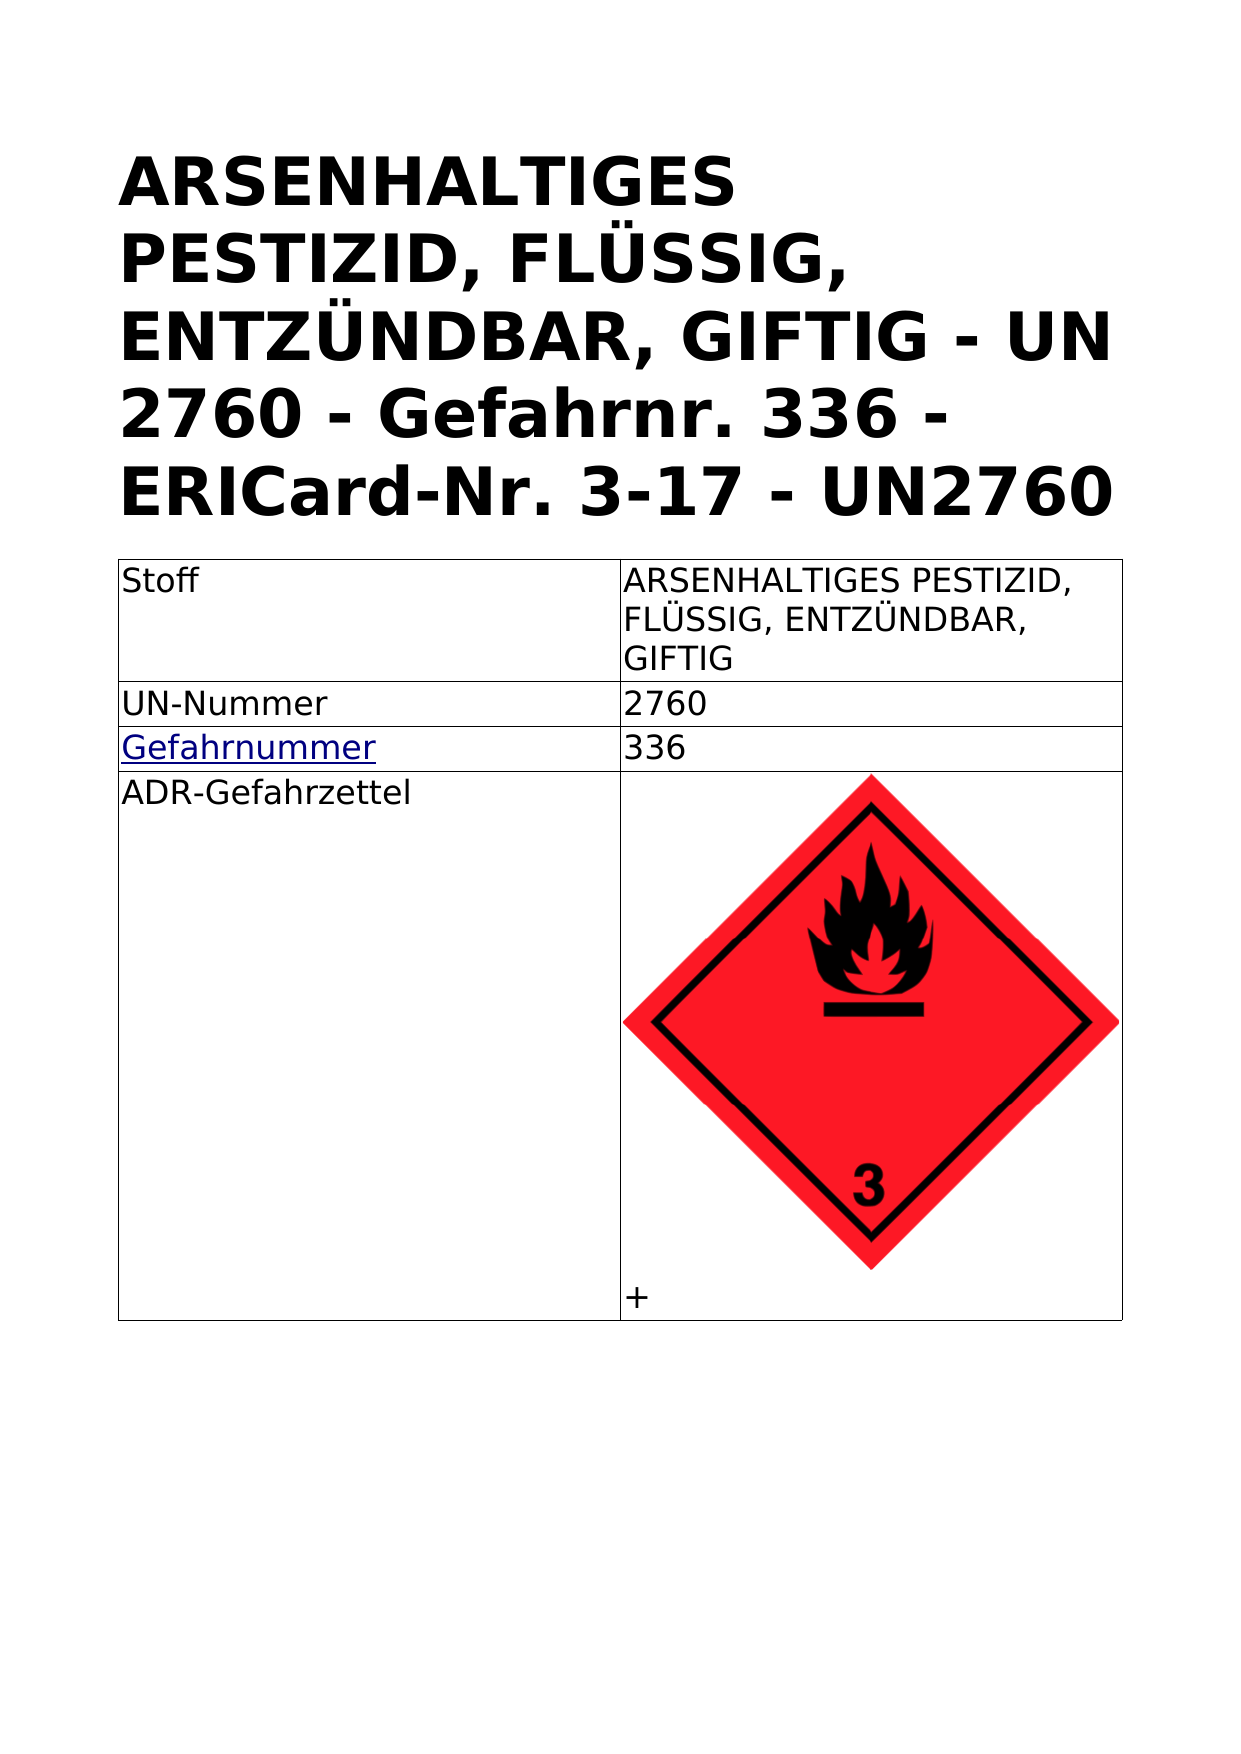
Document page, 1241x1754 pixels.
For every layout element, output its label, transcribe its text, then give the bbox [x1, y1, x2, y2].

table_cell UN-Nummer [119, 682, 620, 726]
table_cell ADR-Gefahrzettel [119, 772, 620, 1319]
table_cell 2760 [621, 682, 1122, 726]
picture [622, 773, 1120, 1270]
table_cell Gefahrnummer [119, 727, 620, 771]
table_header ARSENHALTIGES PESTIZID, FLÜSSIG, ENTZÜNDBAR, GIFTIG [621, 560, 1122, 681]
table_cell 336 [621, 727, 1122, 771]
table_header Stoff [119, 560, 620, 681]
table_cell + [621, 772, 1122, 1319]
subtitle ARSENHALTIGES PESTIZID, FLÜSSIG, ENTZÜNDBAR, GIFTIG - UN 2760 - Gefahrnr. 336 - ERICard-Nr. 3-17 - UN2760 [118, 143, 1122, 531]
